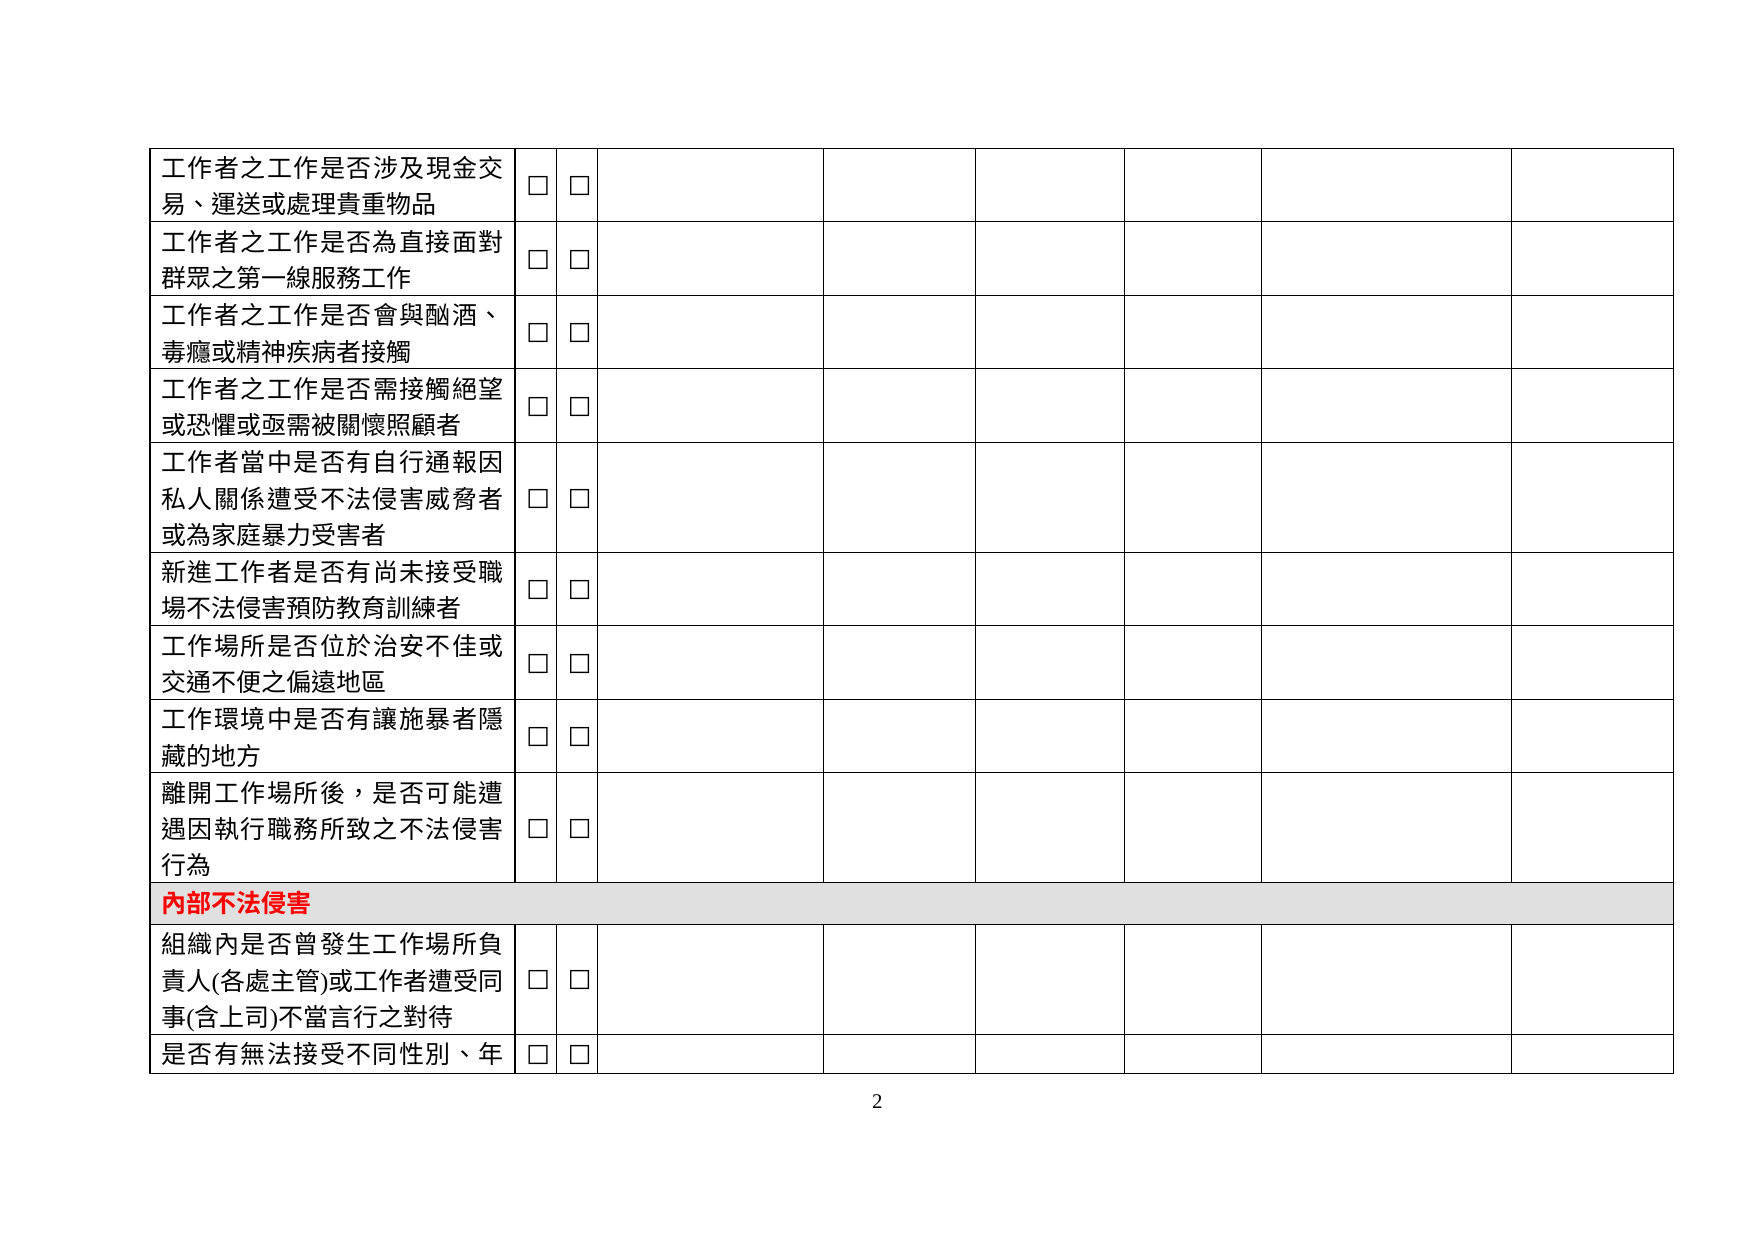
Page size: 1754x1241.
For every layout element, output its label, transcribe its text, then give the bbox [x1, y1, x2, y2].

table_cell [976, 626, 1124, 699]
table_cell □ [516, 773, 556, 882]
table_cell [598, 773, 823, 882]
table_cell □ [516, 296, 556, 368]
table_cell □ [516, 149, 556, 221]
table_cell [1125, 1035, 1261, 1073]
table_cell [824, 773, 975, 882]
table_cell [598, 443, 823, 552]
table_cell [1512, 626, 1673, 699]
table_cell [824, 222, 975, 295]
table_cell 工作者當中是否有自行通報因私人關係遭受不法侵害威脅者或為家庭暴力受害者 [151, 443, 514, 552]
table_cell [1262, 773, 1511, 882]
table_cell [1125, 369, 1261, 442]
table_cell □ [557, 222, 597, 295]
table_cell □ [516, 925, 556, 1033]
table_cell [976, 296, 1124, 368]
table_cell 工作場所是否位於治安不佳或交通不便之偏遠地區 [151, 626, 514, 699]
table_cell 離開工作場所後，是否可能遭遇因執行職務所致之不法侵害行為 [151, 773, 514, 882]
table_cell [1125, 222, 1261, 295]
table_cell [976, 925, 1124, 1033]
table_cell □ [557, 149, 597, 221]
table_cell [1512, 369, 1673, 442]
table_cell [976, 443, 1124, 552]
table_cell [598, 925, 823, 1033]
table_cell [1262, 369, 1511, 442]
table_cell □ [557, 296, 597, 368]
table_cell [1512, 443, 1673, 552]
table_cell □ [557, 626, 597, 699]
table_cell [824, 553, 975, 625]
table_cell [598, 1035, 823, 1073]
table_cell [976, 222, 1124, 295]
table_cell [976, 369, 1124, 442]
table_cell □ [557, 369, 597, 442]
table_cell 組織內是否曾發生工作場所負責人(各處主管)或工作者遭受同事(含上司)不當言行之對待 [151, 925, 514, 1033]
table_cell [598, 296, 823, 368]
table_cell [1262, 626, 1511, 699]
table_cell [1512, 700, 1673, 772]
table_cell □ [516, 553, 556, 625]
table_cell □ [516, 626, 556, 699]
table_cell [824, 149, 975, 221]
table_cell [824, 443, 975, 552]
table_cell [1512, 1035, 1673, 1073]
table_cell [824, 296, 975, 368]
table_cell [1512, 553, 1673, 625]
table_cell [1125, 626, 1261, 699]
table_cell 工作者之工作是否為直接面對群眾之第一線服務工作 [151, 222, 514, 295]
table_cell □ [516, 443, 556, 552]
table_cell □ [516, 700, 556, 772]
table_cell [1262, 553, 1511, 625]
table_cell [1125, 773, 1261, 882]
table_cell [1262, 1035, 1511, 1073]
table_cell 工作者之工作是否需接觸絕望或恐懼或亟需被關懷照顧者 [151, 369, 514, 442]
table_cell 新進工作者是否有尚未接受職場不法侵害預防教育訓練者 [151, 553, 514, 625]
table_cell □ [516, 222, 556, 295]
table_cell 工作者之工作是否涉及現金交易、運送或處理貴重物品 [151, 149, 514, 221]
table_cell □ [557, 700, 597, 772]
table_cell □ [557, 443, 597, 552]
table_cell [1125, 700, 1261, 772]
table_cell [1512, 222, 1673, 295]
table_cell [598, 369, 823, 442]
table_cell [976, 773, 1124, 882]
table_cell [976, 149, 1124, 221]
table_cell 是否有無法接受不同性別、年 [151, 1035, 514, 1073]
table_cell [1125, 296, 1261, 368]
table_cell [824, 925, 975, 1033]
table_cell [1125, 925, 1261, 1033]
table_cell [1262, 149, 1511, 221]
table_cell [1512, 149, 1673, 221]
table_cell □ [557, 925, 597, 1033]
table_cell 內部不法侵害 [151, 883, 1673, 924]
table_cell □ [557, 553, 597, 625]
table_cell [824, 700, 975, 772]
table_cell 工作環境中是否有讓施暴者隱藏的地方 [151, 700, 514, 772]
table_cell [1262, 222, 1511, 295]
table_cell [824, 626, 975, 699]
table_cell □ [557, 1035, 597, 1073]
table_cell [1125, 553, 1261, 625]
table_cell [976, 700, 1124, 772]
table_cell [824, 369, 975, 442]
table_cell [1512, 773, 1673, 882]
table_cell [976, 553, 1124, 625]
table_cell [824, 1035, 975, 1073]
table_cell □ [516, 369, 556, 442]
table_cell [1262, 925, 1511, 1033]
table_cell [1125, 443, 1261, 552]
table_cell [598, 626, 823, 699]
table_cell [976, 1035, 1124, 1073]
table_cell □ [557, 773, 597, 882]
table_cell 工作者之工作是否會與酗酒、毒癮或精神疾病者接觸 [151, 296, 514, 368]
table_cell [598, 553, 823, 625]
table_cell [598, 222, 823, 295]
table_cell [598, 149, 823, 221]
table_cell □ [516, 1035, 556, 1073]
table_cell [1512, 296, 1673, 368]
table_cell [598, 700, 823, 772]
table_cell [1125, 149, 1261, 221]
table_cell [1512, 925, 1673, 1033]
table_cell [1262, 700, 1511, 772]
table_cell [1262, 443, 1511, 552]
table_cell [1262, 296, 1511, 368]
